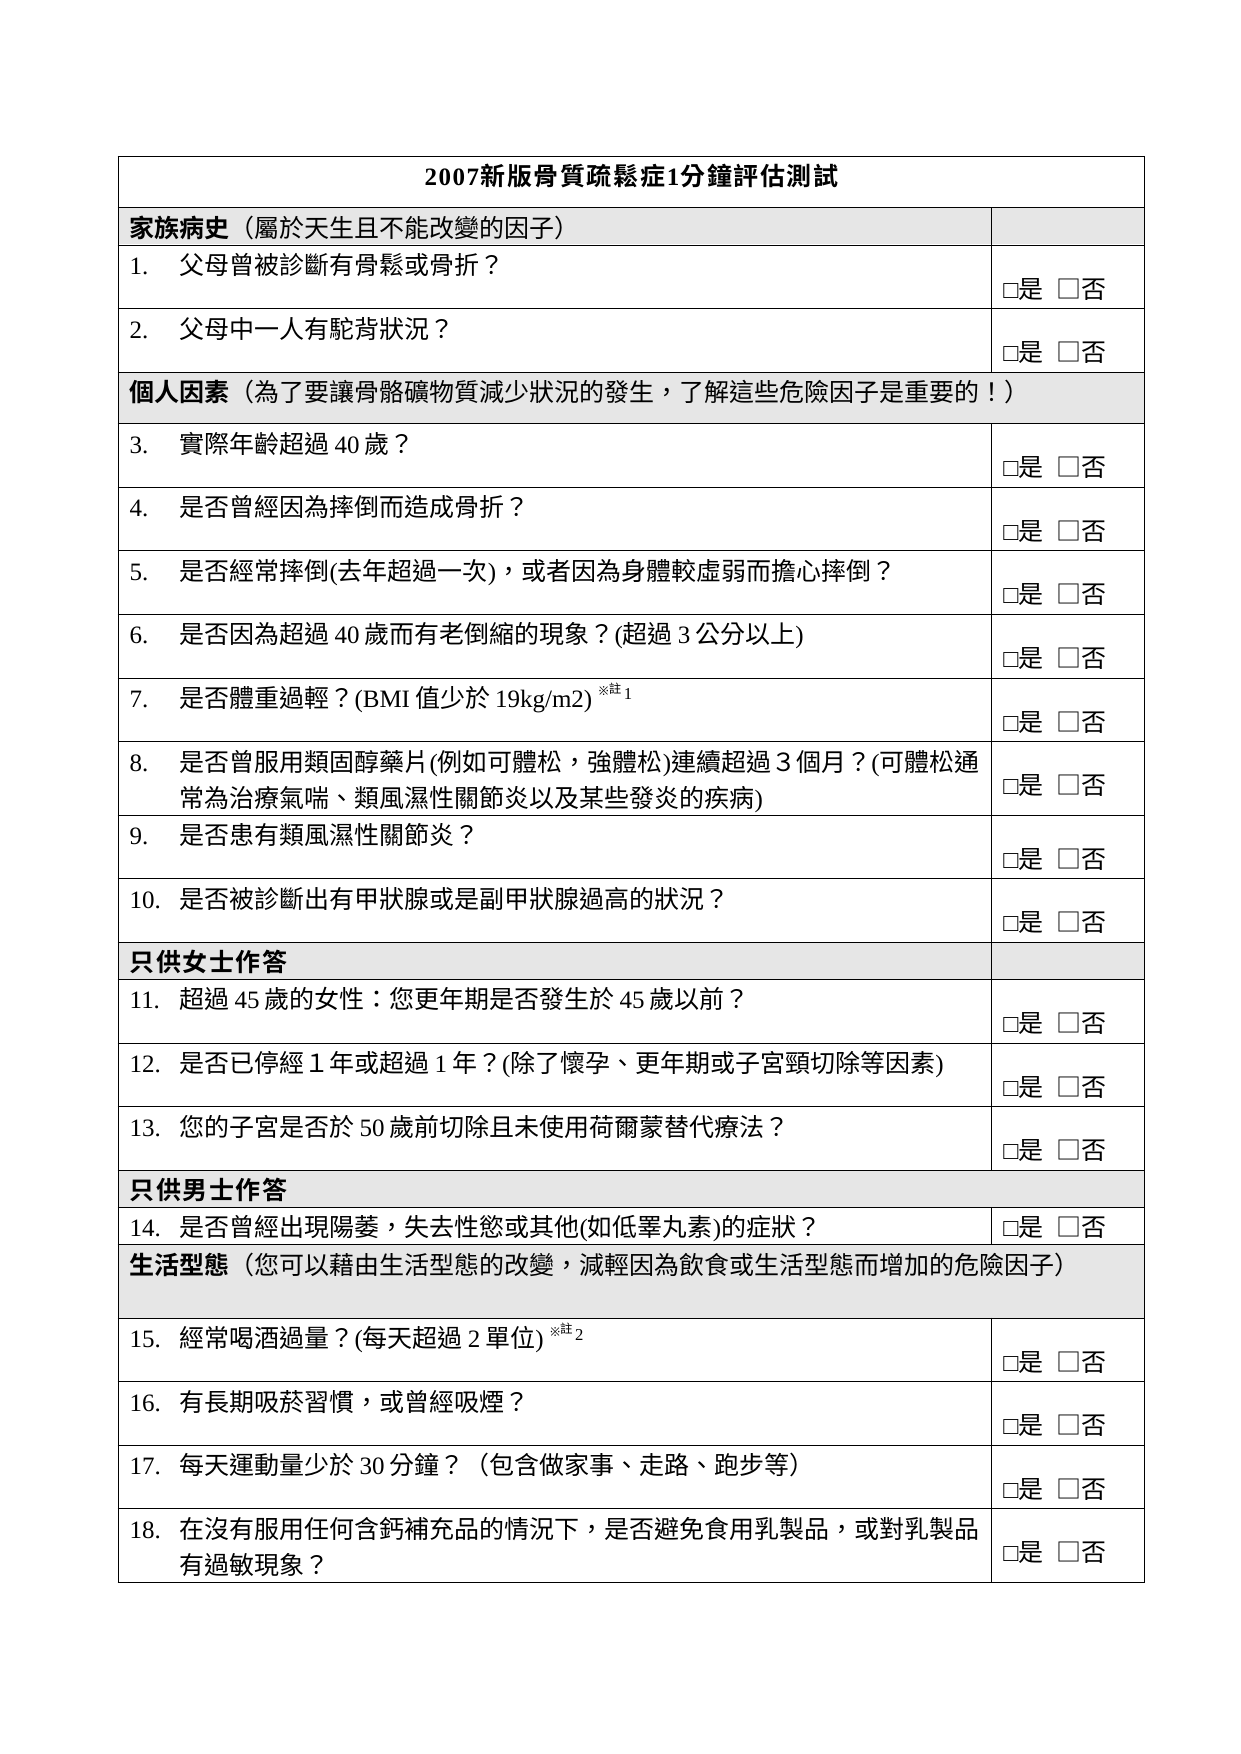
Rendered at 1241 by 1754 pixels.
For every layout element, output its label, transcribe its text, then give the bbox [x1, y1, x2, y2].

table_cell □是 □否 [992, 742, 1144, 814]
table_cell □是 □否 [992, 615, 1144, 677]
table_cell □是 □否 [992, 816, 1144, 878]
table_cell □是 □否 [992, 1382, 1144, 1445]
table_cell 是否患有類風濕性關節炎？ [119, 816, 991, 878]
table_cell □是 □否 [992, 488, 1144, 550]
table_cell □是 □否 [992, 1208, 1144, 1244]
table_cell 是否被診斷出有甲狀腺或是副甲狀腺過高的狀況？ [119, 879, 991, 942]
table_cell 是否曾經因為摔倒而造成骨折？ [119, 488, 991, 550]
table_cell 實際年齡超過40歲？ [119, 424, 991, 487]
table_cell 是否體重過輕？(BMI值少於19kg/m2) ※註1 [119, 679, 991, 741]
table_cell □是 □否 [992, 1446, 1144, 1508]
table_cell □是 □否 [992, 1044, 1144, 1106]
table_cell □是 □否 [992, 980, 1144, 1042]
table_cell □是 □否 [992, 309, 1144, 372]
table_cell 父母中一人有駝背狀況？ [119, 309, 991, 372]
table_cell 父母曾被診斷有骨鬆或骨折？ [119, 246, 991, 308]
table_cell 是否經常摔倒(去年超過一次)，或者因為身體較虛弱而擔心摔倒？ [119, 551, 991, 614]
table_cell □是 □否 [992, 551, 1144, 614]
table_cell □是 □否 [992, 424, 1144, 487]
table_cell □是 □否 [992, 1509, 1144, 1582]
table_cell □是 □否 [992, 879, 1144, 942]
table_cell 是否因為超過40歲而有老倒縮的現象？(超過3公分以上) [119, 615, 991, 677]
table_cell □是 □否 [992, 246, 1144, 308]
table_cell 只供女士作答 [119, 943, 991, 979]
table_cell □是 □否 [992, 1319, 1144, 1381]
table_cell 只供男士作答 [119, 1171, 1144, 1207]
table_cell [992, 943, 1144, 979]
table_cell 有長期吸菸習慣，或曾經吸煙？ [119, 1382, 991, 1445]
table_cell 個人因素（為了要讓骨骼礦物質減少狀況的發生，了解這些危險因子是重要的！） [119, 373, 1144, 423]
table_header 2007新版骨質疏鬆症1分鐘評估測試 [119, 157, 1144, 207]
table_cell 您的子宮是否於50歲前切除且未使用荷爾蒙替代療法？ [119, 1107, 991, 1169]
table_cell □是 □否 [992, 679, 1144, 741]
table_cell □是 □否 [992, 1107, 1144, 1169]
table_cell 是否曾服用類固醇藥片(例如可體松，強體松)連續超過３個月？(可體松通常為治療氣喘、類風濕性關節炎以及某些發炎的疾病) [119, 742, 991, 814]
table_cell 經常喝酒過量？(每天超過2單位) ※註2 [119, 1319, 991, 1381]
table_cell 是否已停經１年或超過1年？(除了懷孕、更年期或子宮頸切除等因素) [119, 1044, 991, 1106]
table_cell [992, 208, 1144, 244]
table_cell 每天運動量少於30分鐘？（包含做家事、走路、跑步等） [119, 1446, 991, 1508]
table_cell 超過45歲的女性：您更年期是否發生於45歲以前？ [119, 980, 991, 1042]
table_cell 是否曾經出現陽萎，失去性慾或其他(如低睪丸素)的症狀？ [119, 1208, 991, 1244]
table_cell 家族病史（屬於天生且不能改變的因子） [119, 208, 991, 244]
table_cell 在沒有服用任何含鈣補充品的情況下，是否避免食用乳製品，或對乳製品有過敏現象？ [119, 1509, 991, 1582]
table_cell 生活型態（您可以藉由生活型態的改變，減輕因為飲食或生活型態而增加的危險因子） [119, 1245, 1144, 1318]
